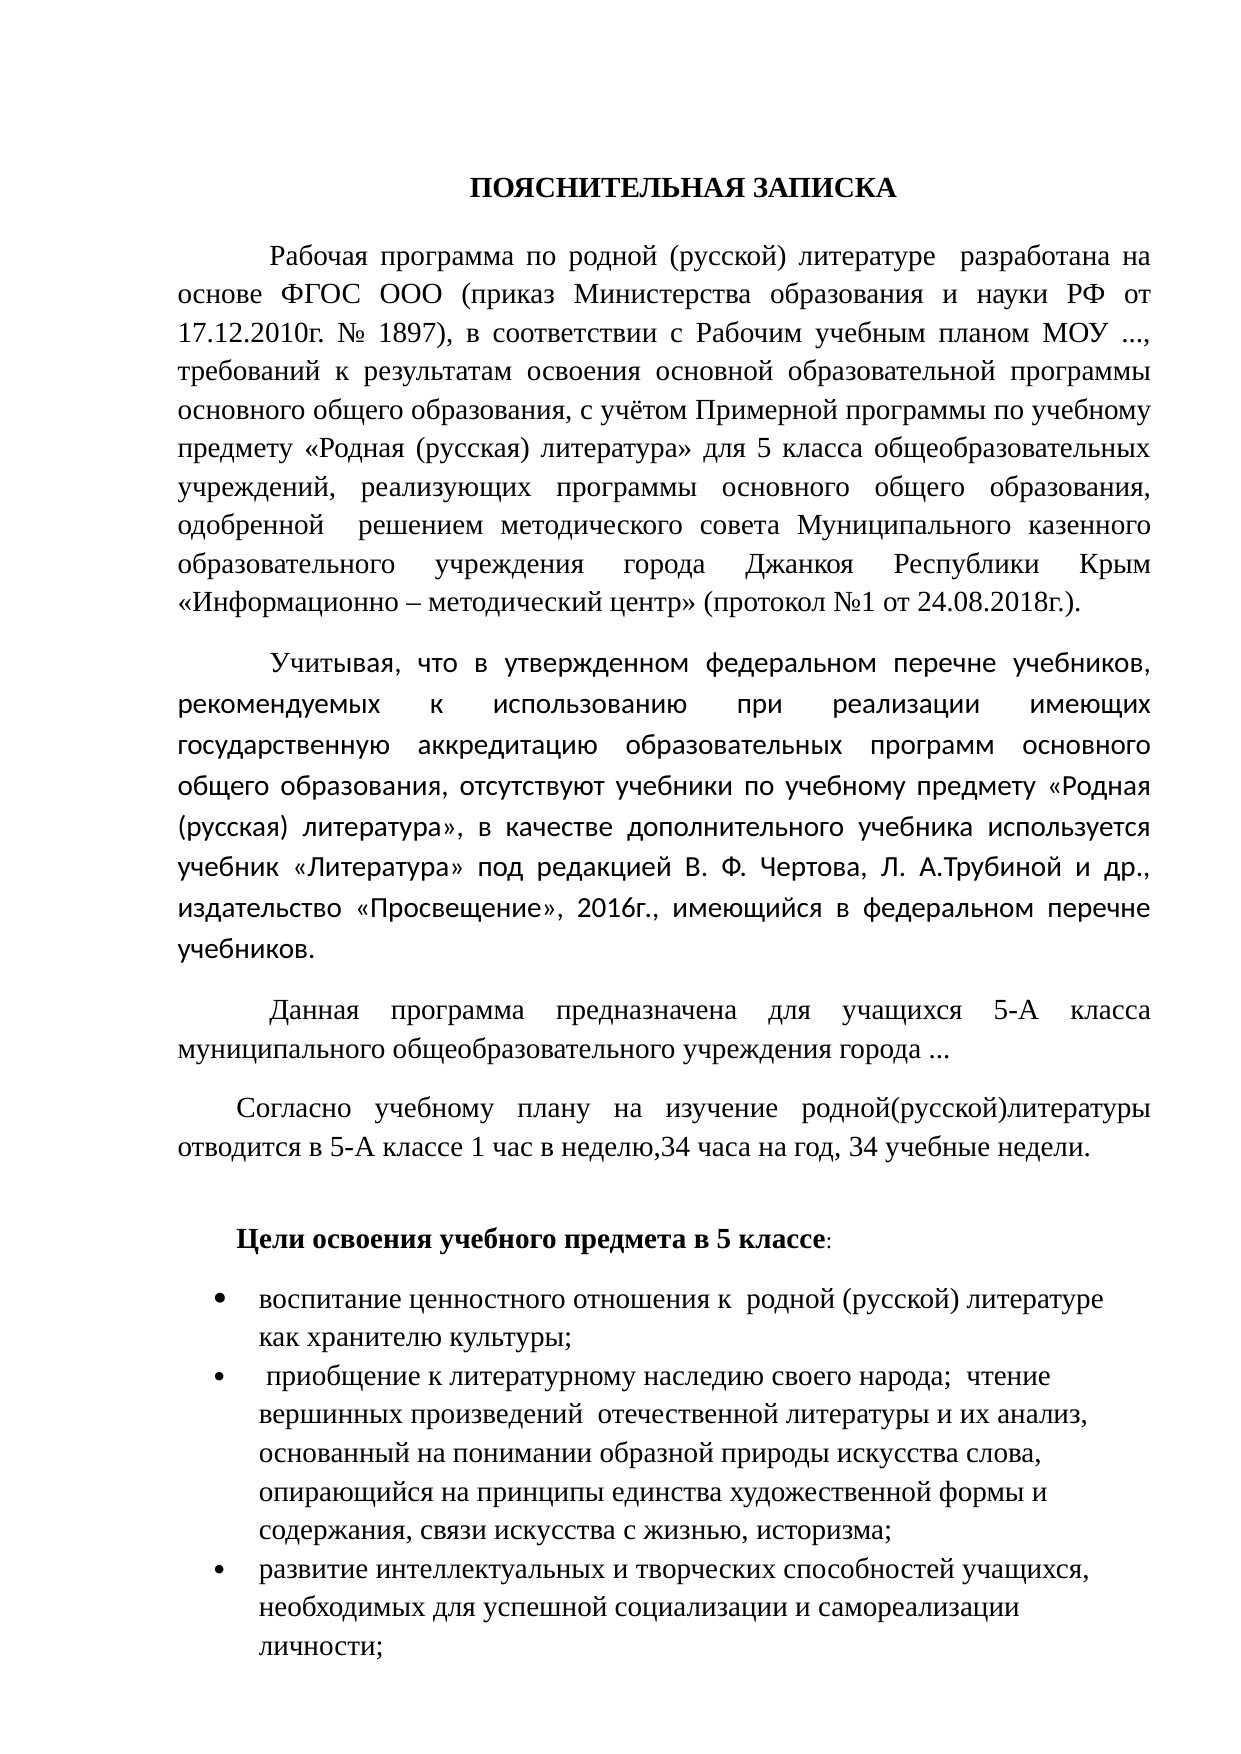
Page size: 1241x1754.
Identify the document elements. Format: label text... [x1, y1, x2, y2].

list развитие интеллектуальных и творческих способностей учащихся, необходимых для успешной социализации и самореализации личности; [215, 1551, 1152, 1661]
list воспитание ценностного отношения к родной (русской) литературе как хранителю культуры; [215, 1281, 1152, 1353]
text ПОЯСНИТЕЛЬНАЯ ЗАПИСКА [215, 171, 1152, 204]
text Учитывая, что в утвержденном федеральном перечне учебников, рекомендуемых к использованию при реализации имеющих государственную аккредитацию образовательных программ основного общего образования, отсутствуют учебники по учебному предмету «Родная (русская) литература», в качестве дополнительного учебника используется учебник «Литература» под редакцией В. Ф. Чертова, Л. А.Трубиной и др., издательство «Просвещение», 2016г., имеющийся в федеральном перечне учебников. [177, 644, 1152, 966]
text Рабочая программа по родной (русской) литературе разработана на основе ФГОС ООО (приказ Министерства образования и науки РФ от 17.12.2010г. № 1897), в соответствии с Рабочим учебным планом МОУ ..., требований к результатам освоения основной образовательной программы основного общего образования, с учётом Примерной программы по учебному предмету «Родная (русская) литература» для 5 класса общеобразовательных учреждений, реализующих программы основного общего образования, одобренной решением методического совета Муниципального казенного образовательного учреждения города Джанкоя Республики Крым «Информационно – методический центр» (протокол №1 от 24.08.2018г.). [177, 238, 1152, 618]
text Цели освоения учебного предмета в 5 классе: [177, 1222, 1152, 1255]
text Данная программа предназначена для учащихся 5-А класса муниципального общеобразовательного учреждения города ... [177, 992, 1152, 1064]
text Согласно учебному плану на изучение родной(русской)литературы отводится в 5-А классе 1 час в неделю,34 часа на год, 34 учебные недели. [177, 1090, 1152, 1162]
list приобщение к литературному наследию своего народа; чтение вершинных произведений отечественной литературы и их анализ, основанный на понимании образной природы искусства слова, опирающийся на принципы единства художественной формы и содержания, связи искусства с жизнью, историзма; [215, 1358, 1152, 1546]
